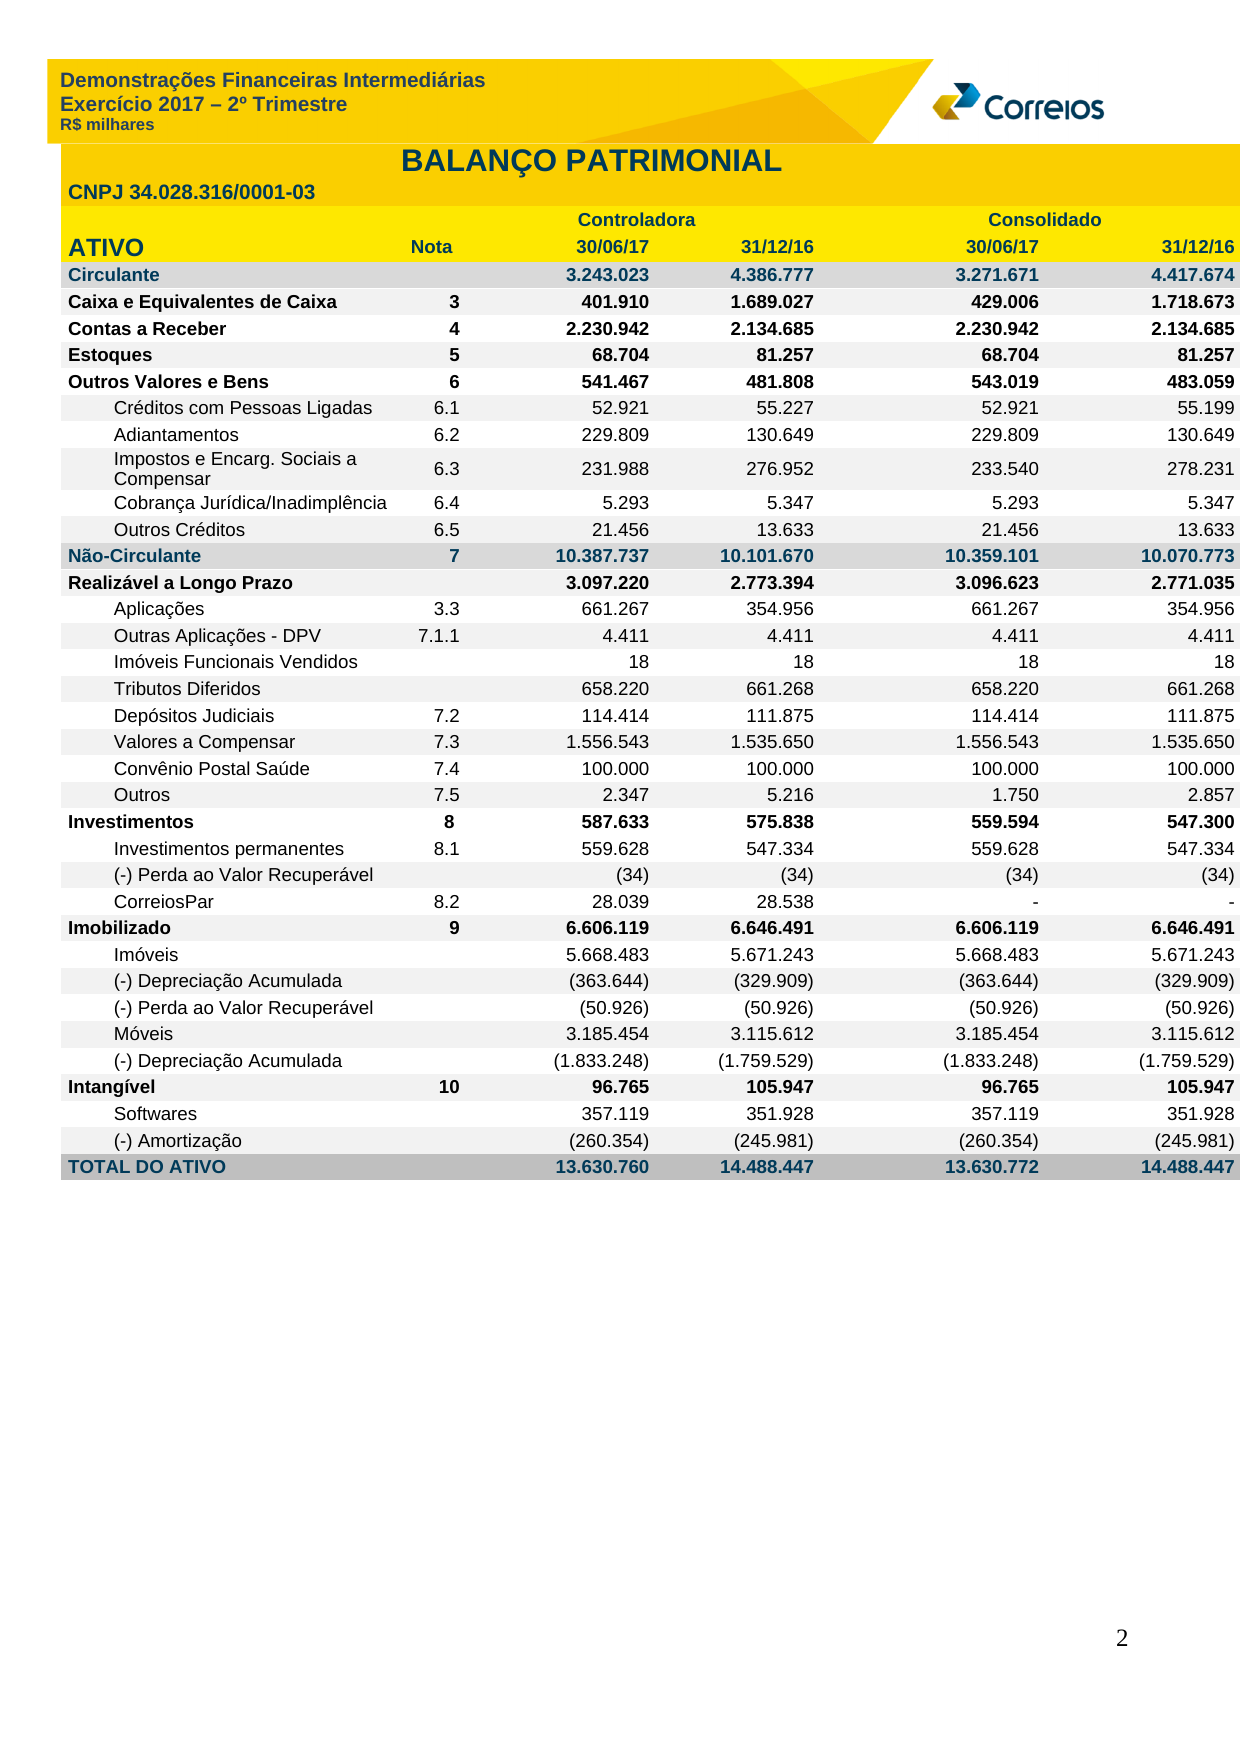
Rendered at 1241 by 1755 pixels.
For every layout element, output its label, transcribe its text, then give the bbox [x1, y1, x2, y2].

table_cell 429.006 [821, 289, 1046, 315]
table_cell 4.386.777 [656, 262, 821, 288]
table_cell 52.921 [821, 395, 1046, 421]
table_cell 10.359.101 [821, 543, 1046, 569]
table_cell 31/12/16 [1046, 233, 1240, 262]
table_cell 111.875 [1046, 702, 1240, 729]
table_cell Caixa e Equivalentes de Caixa [61, 289, 396, 315]
table_cell [396, 1048, 467, 1074]
table_cell [806, 206, 821, 233]
table_cell 1.718.673 [1046, 289, 1240, 315]
table_cell Imóveis Funcionais Vendidos [61, 649, 396, 676]
table_cell 100.000 [1046, 755, 1240, 782]
table_cell (1.759.529) [656, 1048, 821, 1074]
table_cell 481.808 [656, 368, 821, 395]
table_cell 18 [1046, 649, 1240, 676]
table_cell 4.411 [467, 623, 656, 649]
table_cell 28.039 [467, 888, 656, 915]
table_cell 8.1 [396, 835, 467, 862]
table_cell 10.387.737 [467, 543, 656, 569]
table_cell 68.704 [467, 342, 656, 368]
table_cell (363.644) [821, 968, 1046, 994]
table_cell 100.000 [821, 755, 1046, 782]
table_cell 14.488.447 [656, 1154, 821, 1180]
table_cell 658.220 [467, 676, 656, 702]
table_cell 1.689.027 [656, 289, 821, 315]
table_cell 547.334 [656, 835, 821, 862]
table_cell [396, 862, 467, 888]
table_cell (-) Perda ao Valor Recuperável [61, 862, 396, 888]
table_cell (50.926) [467, 995, 656, 1021]
table_cell 357.119 [821, 1101, 1046, 1127]
table_cell 1.556.543 [821, 729, 1046, 755]
table_cell Intangível [61, 1074, 396, 1101]
table_cell 6.646.491 [1046, 915, 1240, 941]
table_cell [396, 941, 467, 968]
table_cell Adiantamentos [61, 421, 396, 448]
table_cell 3.3 [396, 596, 467, 623]
table_cell (1.833.248) [821, 1048, 1046, 1074]
table_cell Investimentos [61, 809, 396, 835]
table_cell Nota [396, 233, 467, 262]
table_cell Impostos e Encarg. Sociais a Compensar [61, 448, 396, 490]
table_cell CNPJ 34.028.316/0001-03 [61, 178, 396, 206]
table_header [1081, 144, 1117, 178]
table_cell 7.4 [396, 755, 467, 782]
table_cell [1046, 178, 1240, 206]
table_cell (34) [1046, 862, 1240, 888]
table_cell Tributos Diferidos [61, 676, 396, 702]
table_cell (260.354) [821, 1127, 1046, 1154]
table_cell Convênio Postal Saúde [61, 755, 396, 782]
table_cell 8.2 [396, 888, 467, 915]
table_cell 6.3 [396, 448, 467, 490]
table_cell 100.000 [467, 755, 656, 782]
table_cell [396, 1021, 467, 1048]
table_cell [396, 206, 467, 233]
table_cell (-) Amortização [61, 1127, 396, 1154]
table_cell [396, 676, 467, 702]
table_cell 658.220 [821, 676, 1046, 702]
table_cell [396, 262, 467, 288]
table_cell 351.928 [1046, 1101, 1240, 1127]
table_cell 4.411 [821, 623, 1046, 649]
table_cell 114.414 [821, 702, 1046, 729]
table_cell (329.909) [1046, 968, 1240, 994]
table_cell [396, 1127, 467, 1154]
table_cell 1.556.543 [467, 729, 656, 755]
table_cell (245.981) [1046, 1127, 1240, 1154]
table_cell 5 [396, 342, 467, 368]
table_cell Não-Circulante [61, 543, 396, 569]
table_cell 1.535.650 [1046, 729, 1240, 755]
table_cell 5.668.483 [467, 941, 656, 968]
table_cell (34) [821, 862, 1046, 888]
table_cell [821, 178, 1046, 206]
table_cell 9 [396, 915, 467, 941]
table_cell 5.216 [656, 782, 821, 808]
table_cell Cobrança Jurídica/Inadimplência [61, 490, 396, 516]
table_header [81, 144, 102, 178]
table_cell 6.646.491 [656, 915, 821, 941]
table_cell 6 [396, 368, 467, 395]
table_cell 7 [396, 543, 467, 569]
table_cell 661.268 [1046, 676, 1240, 702]
table_cell 229.809 [467, 421, 656, 448]
table_cell 233.540 [821, 448, 1046, 490]
table_cell 559.628 [821, 835, 1046, 862]
table_cell 4.417.674 [1046, 262, 1240, 288]
table_cell 6.606.119 [467, 915, 656, 941]
table_cell 229.809 [821, 421, 1046, 448]
table_cell 354.956 [1046, 596, 1240, 623]
table_cell 2.134.685 [1046, 315, 1240, 342]
table_cell 2.347 [467, 782, 656, 808]
table_cell 6.4 [396, 490, 467, 516]
table_cell 6.1 [396, 395, 467, 421]
table_cell 3.115.612 [656, 1021, 821, 1048]
table_cell 7.3 [396, 729, 467, 755]
table_cell 6.606.119 [821, 915, 1046, 941]
table_cell [467, 178, 656, 206]
table_cell 4.411 [1046, 623, 1240, 649]
table_header BALANÇO PATRIMONIAL [102, 144, 1081, 178]
table_cell (-) Perda ao Valor Recuperável [61, 995, 396, 1021]
table_cell 3.185.454 [467, 1021, 656, 1048]
table_cell [396, 995, 467, 1021]
table_cell 18 [656, 649, 821, 676]
table_cell 661.268 [656, 676, 821, 702]
table_cell 547.300 [1046, 809, 1240, 835]
table_cell Softwares [61, 1101, 396, 1127]
table_cell 30/06/17 [467, 233, 656, 262]
table_cell Créditos com Pessoas Ligadas [61, 395, 396, 421]
table_cell 401.910 [467, 289, 656, 315]
table_cell 587.633 [467, 809, 656, 835]
table_cell Realizável a Longo Prazo [61, 570, 396, 596]
table_cell 2.773.394 [656, 570, 821, 596]
table_cell (1.759.529) [1046, 1048, 1240, 1074]
table_cell 13.630.760 [467, 1154, 656, 1180]
table_header [1117, 144, 1125, 178]
table_cell 661.267 [467, 596, 656, 623]
table_cell 278.231 [1046, 448, 1240, 490]
table_cell 68.704 [821, 342, 1046, 368]
table_cell 354.956 [656, 596, 821, 623]
table_cell 6.5 [396, 516, 467, 543]
table_cell Consolidado [848, 206, 1240, 233]
table_cell 351.928 [656, 1101, 821, 1127]
table_cell Estoques [61, 342, 396, 368]
table_cell (50.926) [656, 995, 821, 1021]
table_cell ATIVO [61, 233, 396, 262]
table_cell 5.347 [1046, 490, 1240, 516]
table_cell (-) Depreciação Acumulada [61, 968, 396, 994]
table_cell 2.230.942 [467, 315, 656, 342]
table_cell 559.628 [467, 835, 656, 862]
table_cell 2.134.685 [656, 315, 821, 342]
table_cell 2.857 [1046, 782, 1240, 808]
table_cell 111.875 [656, 702, 821, 729]
table_cell [396, 1101, 467, 1127]
table_cell 2.771.035 [1046, 570, 1240, 596]
table_cell 81.257 [656, 342, 821, 368]
table_header [1125, 144, 1240, 178]
table_cell 114.414 [467, 702, 656, 729]
table_cell Controladora [467, 206, 806, 233]
table_cell 10 [396, 1074, 467, 1101]
table_cell 559.594 [821, 809, 1046, 835]
table_cell 543.019 [821, 368, 1046, 395]
table_cell 3.115.612 [1046, 1021, 1240, 1048]
table_cell 5.668.483 [821, 941, 1046, 968]
table_cell 105.947 [1046, 1074, 1240, 1101]
table_cell [396, 968, 467, 994]
table_cell Circulante [61, 262, 396, 288]
table_cell (50.926) [1046, 995, 1240, 1021]
table_cell 2.230.942 [821, 315, 1046, 342]
table_cell 661.267 [821, 596, 1046, 623]
table_cell 21.456 [821, 516, 1046, 543]
table_cell [396, 570, 467, 596]
table_cell - [1046, 888, 1240, 915]
table_cell 14.488.447 [1046, 1154, 1240, 1180]
table_cell 5.293 [467, 490, 656, 516]
table_cell CorreiosPar [61, 888, 396, 915]
table_cell - [821, 888, 1046, 915]
table_cell Valores a Compensar [61, 729, 396, 755]
table_cell Contas a Receber [61, 315, 396, 342]
table_cell [396, 649, 467, 676]
table_cell 28.538 [656, 888, 821, 915]
table_cell Aplicações [61, 596, 396, 623]
table_cell 5.347 [656, 490, 821, 516]
table_cell (363.644) [467, 968, 656, 994]
table_cell 100.000 [656, 755, 821, 782]
table_cell TOTAL DO ATIVO [61, 1154, 396, 1180]
table_cell 3.185.454 [821, 1021, 1046, 1048]
table_cell 7.5 [396, 782, 467, 808]
table_cell 10.070.773 [1046, 543, 1240, 569]
table_cell 31/12/16 [656, 233, 821, 262]
table_cell Outros [61, 782, 396, 808]
table_cell [61, 206, 396, 233]
table_cell 5.671.243 [1046, 941, 1240, 968]
table_cell 18 [467, 649, 656, 676]
table_header [61, 144, 81, 178]
table_cell 575.838 [656, 809, 821, 835]
table_cell 96.765 [467, 1074, 656, 1101]
table_cell 276.952 [656, 448, 821, 490]
table_cell 8 [396, 809, 467, 835]
table_cell 10.101.670 [656, 543, 821, 569]
table_cell (1.833.248) [467, 1048, 656, 1074]
table_cell 3 [396, 289, 467, 315]
table_cell 3.096.623 [821, 570, 1046, 596]
table_cell Investimentos permanentes [61, 835, 396, 862]
table_cell 52.921 [467, 395, 656, 421]
table_cell (329.909) [656, 968, 821, 994]
table_cell (260.354) [467, 1127, 656, 1154]
table_cell Outras Aplicações - DPV [61, 623, 396, 649]
table_cell 55.199 [1046, 395, 1240, 421]
table_cell 21.456 [467, 516, 656, 543]
table_cell [396, 1154, 467, 1180]
table_cell (-) Depreciação Acumulada [61, 1048, 396, 1074]
table_cell 1.750 [821, 782, 1046, 808]
table_cell [821, 206, 848, 233]
table_cell [396, 178, 467, 206]
table_cell Outros Valores e Bens [61, 368, 396, 395]
table_cell 13.630.772 [821, 1154, 1046, 1180]
table_cell 13.633 [1046, 516, 1240, 543]
table_cell 96.765 [821, 1074, 1046, 1101]
table_cell 4.411 [656, 623, 821, 649]
table_cell 3.243.023 [467, 262, 656, 288]
table_cell 541.467 [467, 368, 656, 395]
table_cell (245.981) [656, 1127, 821, 1154]
table_cell (34) [467, 862, 656, 888]
table_cell Móveis [61, 1021, 396, 1048]
table_cell (34) [656, 862, 821, 888]
table_cell 1.535.650 [656, 729, 821, 755]
table_cell 6.2 [396, 421, 467, 448]
table_cell 130.649 [1046, 421, 1240, 448]
table_cell Outros Créditos [61, 516, 396, 543]
table_cell 18 [821, 649, 1046, 676]
table_cell 3.097.220 [467, 570, 656, 596]
table_cell 483.059 [1046, 368, 1240, 395]
table_cell Imobilizado [61, 915, 396, 941]
table_cell 81.257 [1046, 342, 1240, 368]
table_cell 105.947 [656, 1074, 821, 1101]
table_cell Depósitos Judiciais [61, 702, 396, 729]
table_cell [656, 178, 821, 206]
table_cell 7.2 [396, 702, 467, 729]
table_cell 5.671.243 [656, 941, 821, 968]
table_cell Imóveis [61, 941, 396, 968]
table_cell 13.633 [656, 516, 821, 543]
table_cell 231.988 [467, 448, 656, 490]
table_cell 547.334 [1046, 835, 1240, 862]
table_cell 357.119 [467, 1101, 656, 1127]
table_cell 55.227 [656, 395, 821, 421]
table_cell 130.649 [656, 421, 821, 448]
table_cell 5.293 [821, 490, 1046, 516]
table_cell 30/06/17 [821, 233, 1046, 262]
table_cell (50.926) [821, 995, 1046, 1021]
picture [47, 59, 1129, 144]
table_cell 7.1.1 [396, 623, 467, 649]
table_cell 3.271.671 [821, 262, 1046, 288]
table_cell 4 [396, 315, 467, 342]
